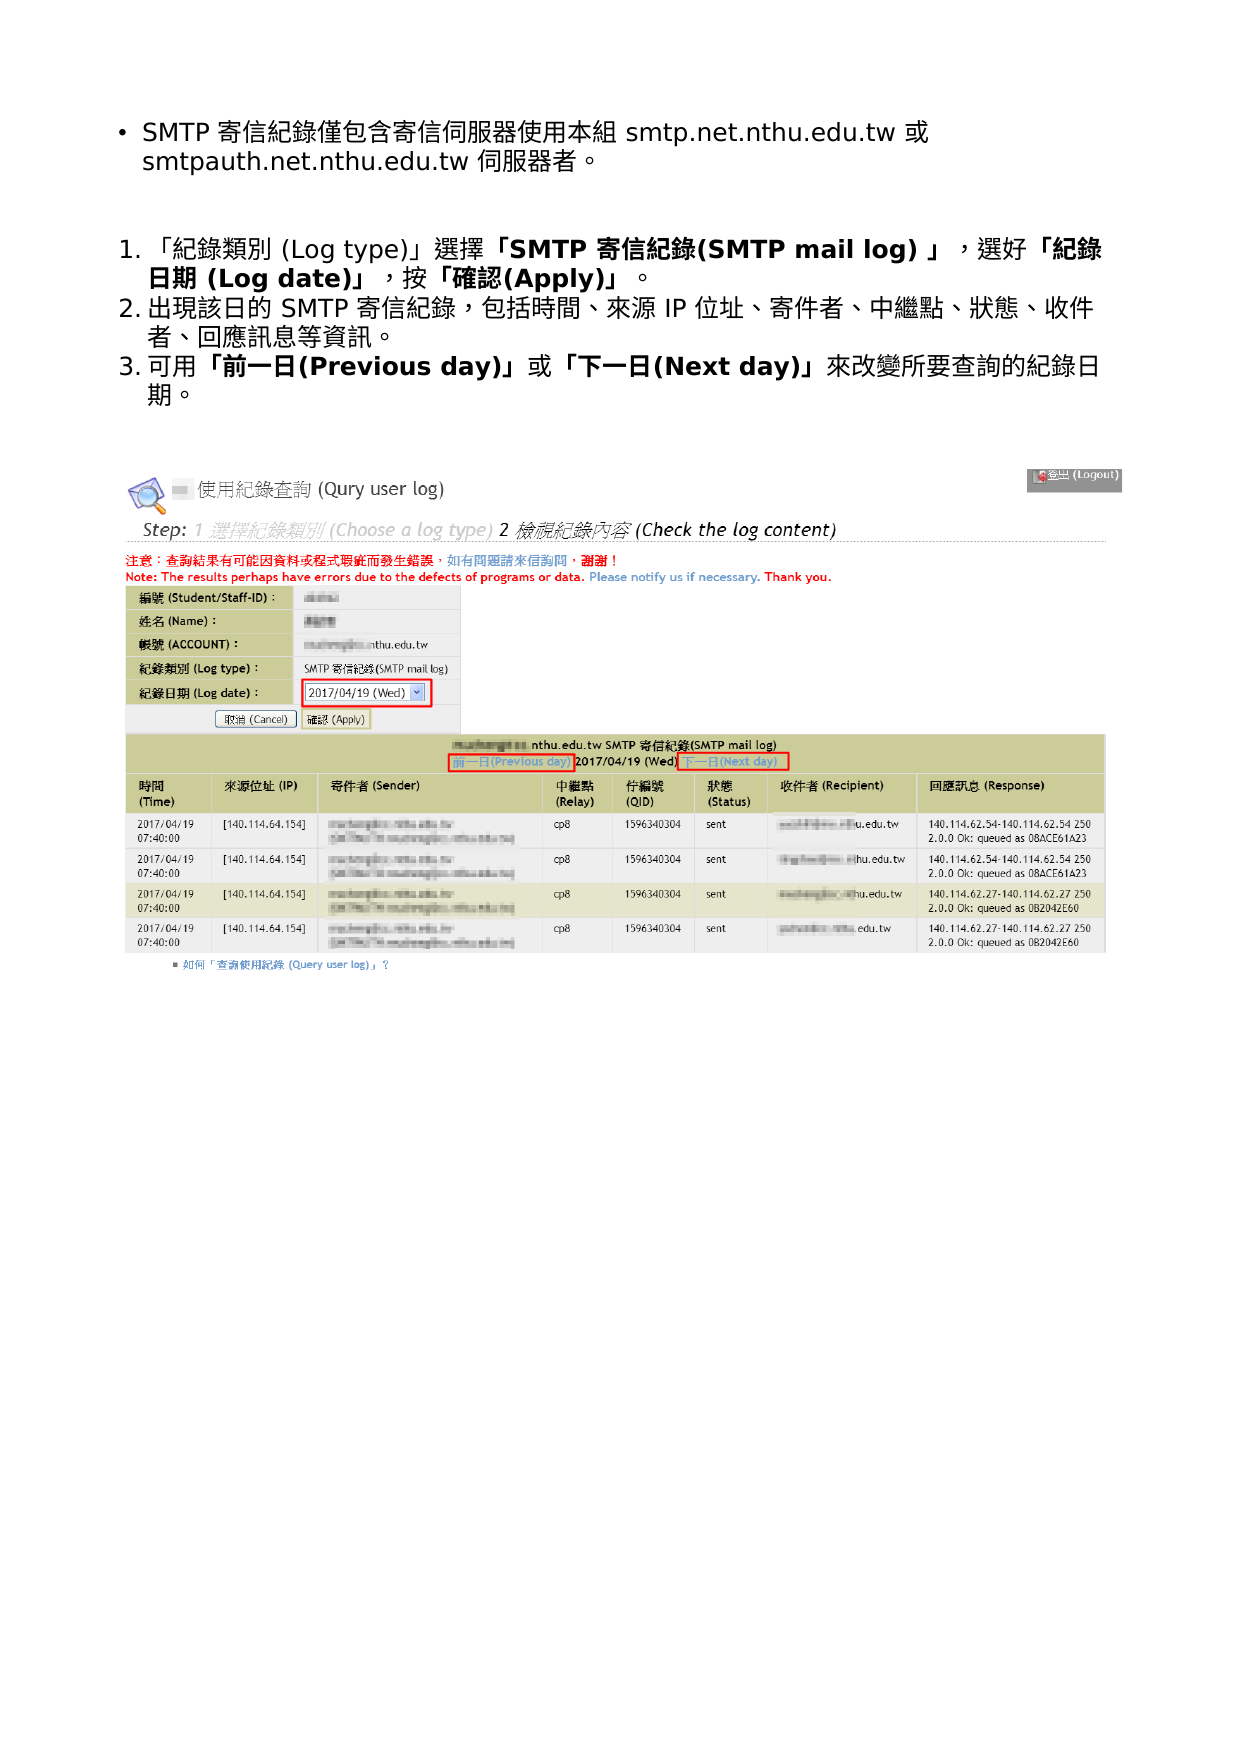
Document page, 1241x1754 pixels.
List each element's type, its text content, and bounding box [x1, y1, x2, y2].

list 可用「前一日(Previous day)」或「下一日(Next day)」來改變所要查詢的紀錄日期。 [118, 352, 1122, 439]
list SMTP 寄信紀錄僅包含寄信伺服器使用本組 smtp.net.nthu.edu.tw 或 smtpauth.net.nthu.edu.tw 伺服器者。 [118, 118, 1122, 176]
list 「紀錄類別 (Log type)」選擇「SMTP 寄信紀錄(SMTP mail log) 」，選好「紀錄日期 (Log date)」，按「確認(Apply)」。 [118, 235, 1122, 294]
picture [118, 469, 1123, 977]
list 出現該日的 SMTP 寄信紀錄，包括時間、來源 IP 位址、寄件者、中繼點、狀態、收件者、回應訊息等資訊。 [118, 294, 1122, 352]
